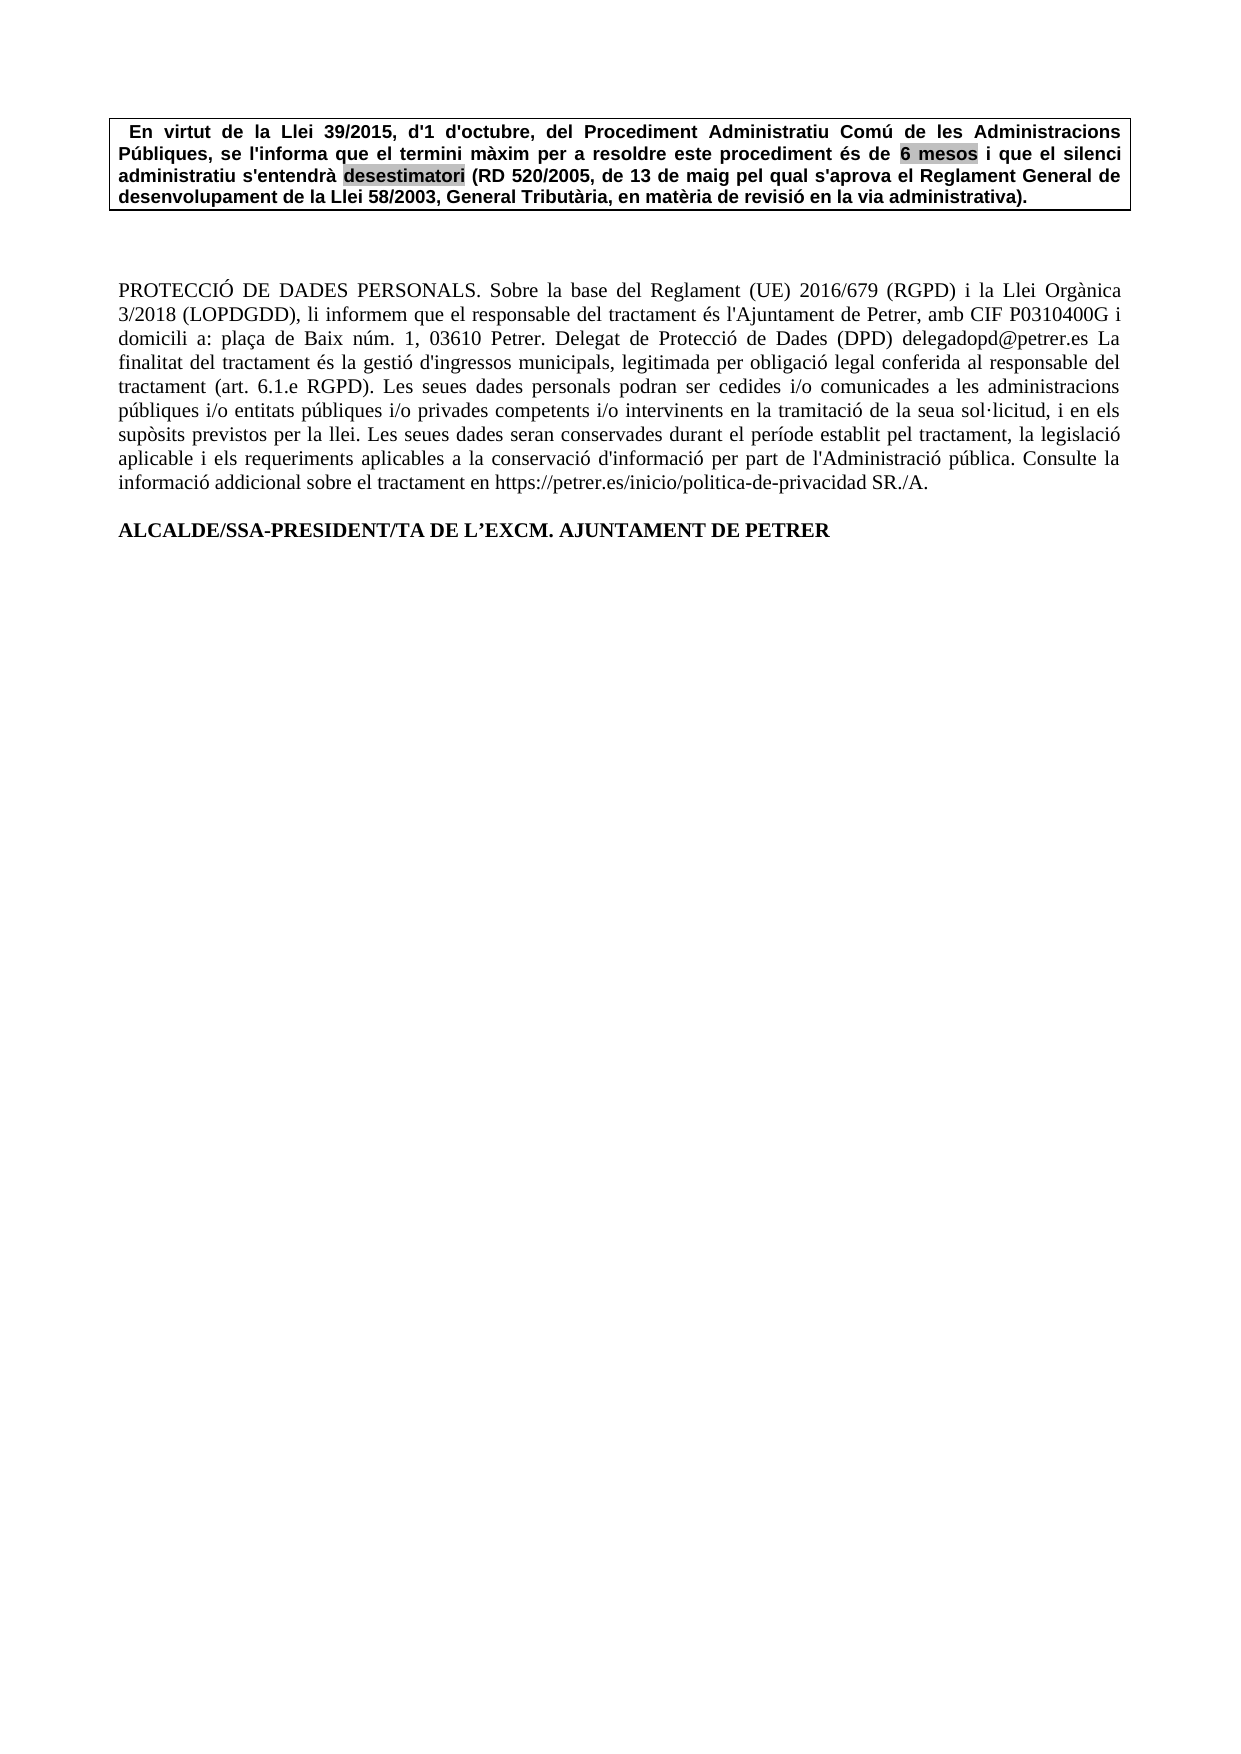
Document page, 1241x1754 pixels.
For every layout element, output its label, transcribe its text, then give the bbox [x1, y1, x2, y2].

text PROTECCIÓ DE DADES PERSONALS. Sobre la base del Reglament (UE) 2016/679 (RGPD) i la Llei Orgànica 3/2018 (LOPDGDD), li informem que el responsable del tractament és l'Ajuntament de Petrer, amb CIF P0310400G i domicili a: plaça de Baix núm. 1, 03610 Petrer. Delegat de Protecció de Dades (DPD) delegadopd@petrer.es La finalitat del tractament és la gestió d'ingressos municipals, legitimada per obligació legal conferida al responsable del tractament (art. 6.1.e RGPD). Les seues dades personals podran ser cedides i/o comunicades a les administracions públiques i/o entitats públiques i/o privades competents i/o intervinents en la tramitació de la seua sol·licitud, i en els supòsits previstos per la llei. Les seues dades seran conservades durant el període establit pel tractament, la legislació aplicable i els requeriments aplicables a la conservació d'informació per part de l'Administració pública. Consulte la informació addicional sobre el tractament en https://petrer.es/inicio/politica-de-privacidad SR./A. [118, 278, 1122, 494]
text ALCALDE/SSA-PRESIDENT/TA DE L’EXCM. AJUNTAMENT DE PETRER [118, 518, 1122, 542]
subtitle En virtut de la Llei 39/2015, d'1 d'octubre, del Procediment Administratiu Comú de les Administracions Públiques, se l'informa que el termini màxim per a resoldre este procediment és de 6 mesos i que el silenci administratiu s'entendrà desestimatori (RD 520/2005, de 13 de maig pel qual s'aprova el Reglament General de desenvolupament de la Llei 58/2003, General Tributària, en matèria de revisió en la via administrativa). [110, 119, 1130, 209]
